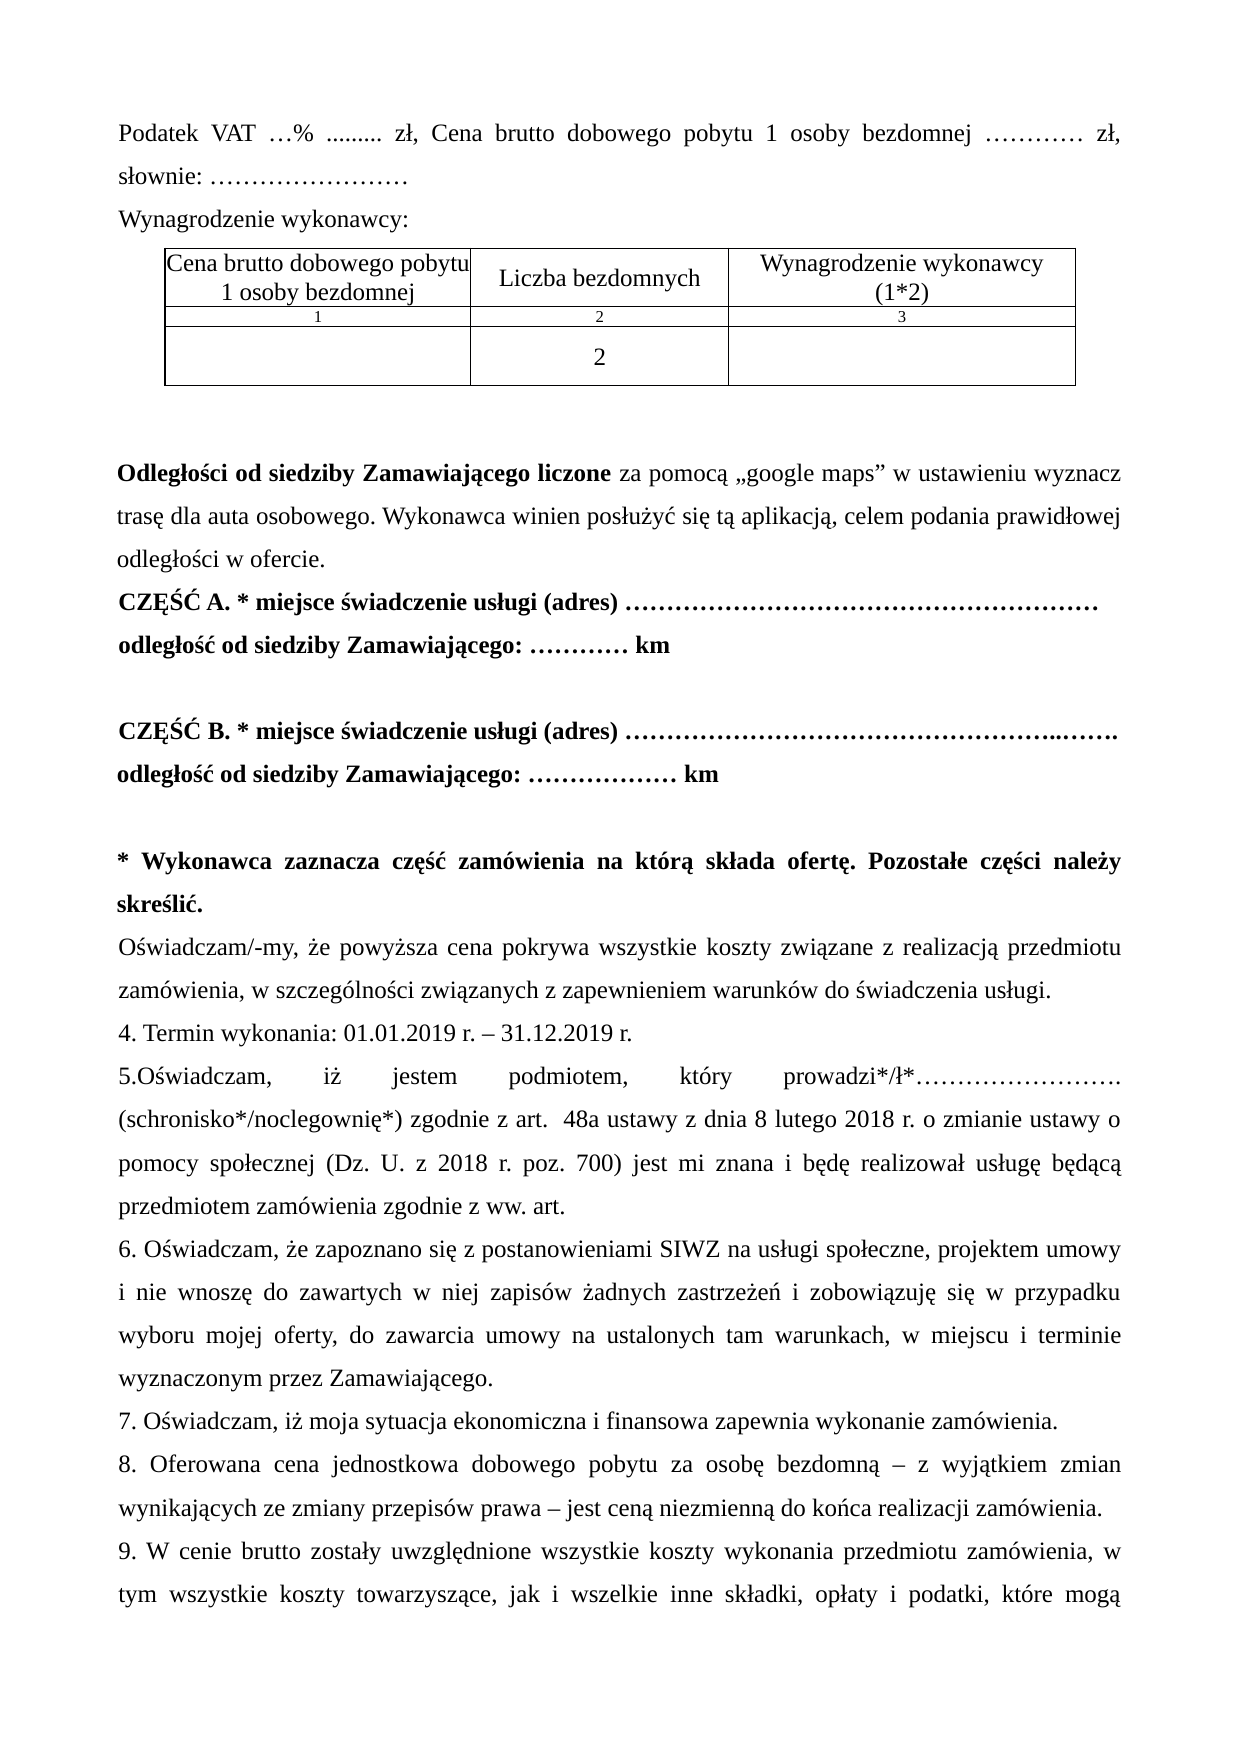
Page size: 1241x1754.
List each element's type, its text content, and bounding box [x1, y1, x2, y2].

table_header Liczba bezdomnych [471, 249, 728, 306]
text 8. Oferowana cena jednostkowa dobowego pobytu za osobę bezdomną – z wyjątkiem zmian wynikających ze zmiany przepisów prawa – jest ceną niezmienną do końca realizacji zamówienia. [118, 1449, 1122, 1521]
table_cell 3 [729, 307, 1075, 326]
table_header Cena brutto dobowego pobytu 1 osoby bezdomnej [166, 249, 470, 306]
text odległość od siedziby Zamawiającego: ………… km [118, 630, 1122, 659]
text Odległości od siedziby Zamawiającego liczone za pomocą „google maps” w ustawieniu wyznacz trasę dla auta osobowego. Wykonawca winien posłużyć się tą aplikacją, celem podania prawidłowej odległości w ofercie. [117, 458, 1122, 573]
text 7. Oświadczam, iż moja sytuacja ekonomiczna i finansowa zapewnia wykonanie zamówienia. [118, 1406, 1122, 1435]
text Wynagrodzenie wykonawcy: [118, 204, 1122, 233]
table_cell 2 [471, 327, 728, 385]
text CZĘŚĆ B. * miejsce świadczenie usługi (adres) ……………………………………………..……. [118, 716, 1122, 745]
table_cell [729, 327, 1075, 385]
text Podatek VAT …% ......... zł, Cena brutto dobowego pobytu 1 osoby bezdomnej ………… zł, słownie: …………………… [118, 118, 1122, 190]
table_cell 1 [166, 307, 470, 326]
table_cell 2 [471, 307, 728, 326]
text 9. W cenie brutto zostały uwzględnione wszystkie koszty wykonania przedmiotu zamówienia, w tym wszystkie koszty towarzyszące, jak i wszelkie inne składki, opłaty i podatki, które mogą [118, 1536, 1122, 1608]
table_header Wynagrodzenie wykonawcy (1*2) [729, 249, 1075, 306]
table_cell [166, 327, 470, 385]
text Oświadczam/-my, że powyższa cena pokrywa wszystkie koszty związane z realizacją przedmiotu zamówienia, w szczególności związanych z zapewnieniem warunków do świadczenia usługi. [118, 932, 1122, 1004]
text 6. Oświadczam, że zapoznano się z postanowieniami SIWZ na usługi społeczne, projektem umowy i nie wnoszę do zawartych w niej zapisów żadnych zastrzeżeń i zobowiązuję się w przypadku wyboru mojej oferty, do zawarcia umowy na ustalonych tam warunkach, w miejscu i terminie wyznaczonym przez Zamawiającego. [118, 1234, 1122, 1392]
text CZĘŚĆ A. * miejsce świadczenie usługi (adres) ………………………………………………… [118, 587, 1122, 616]
text 5.Oświadczam, iż jestem podmiotem, który prowadzi*/ł*……………………. (schronisko*/noclegownię*) zgodnie z art. 48a ustawy z dnia 8 lutego 2018 r. o zmianie ustawy o pomocy społecznej (Dz. U. z 2018 r. poz. 700) jest mi znana i będę realizował usługę będącą przedmiotem zamówienia zgodnie z ww. art. [118, 1061, 1122, 1219]
text odległość od siedziby Zamawiającego: ……………… km [117, 759, 1122, 788]
text 4. Termin wykonania: 01.01.2019 r. – 31.12.2019 r. [118, 1018, 1122, 1047]
text * Wykonawca zaznacza część zamówienia na którą składa ofertę. Pozostałe części należy skreślić. [117, 846, 1122, 918]
